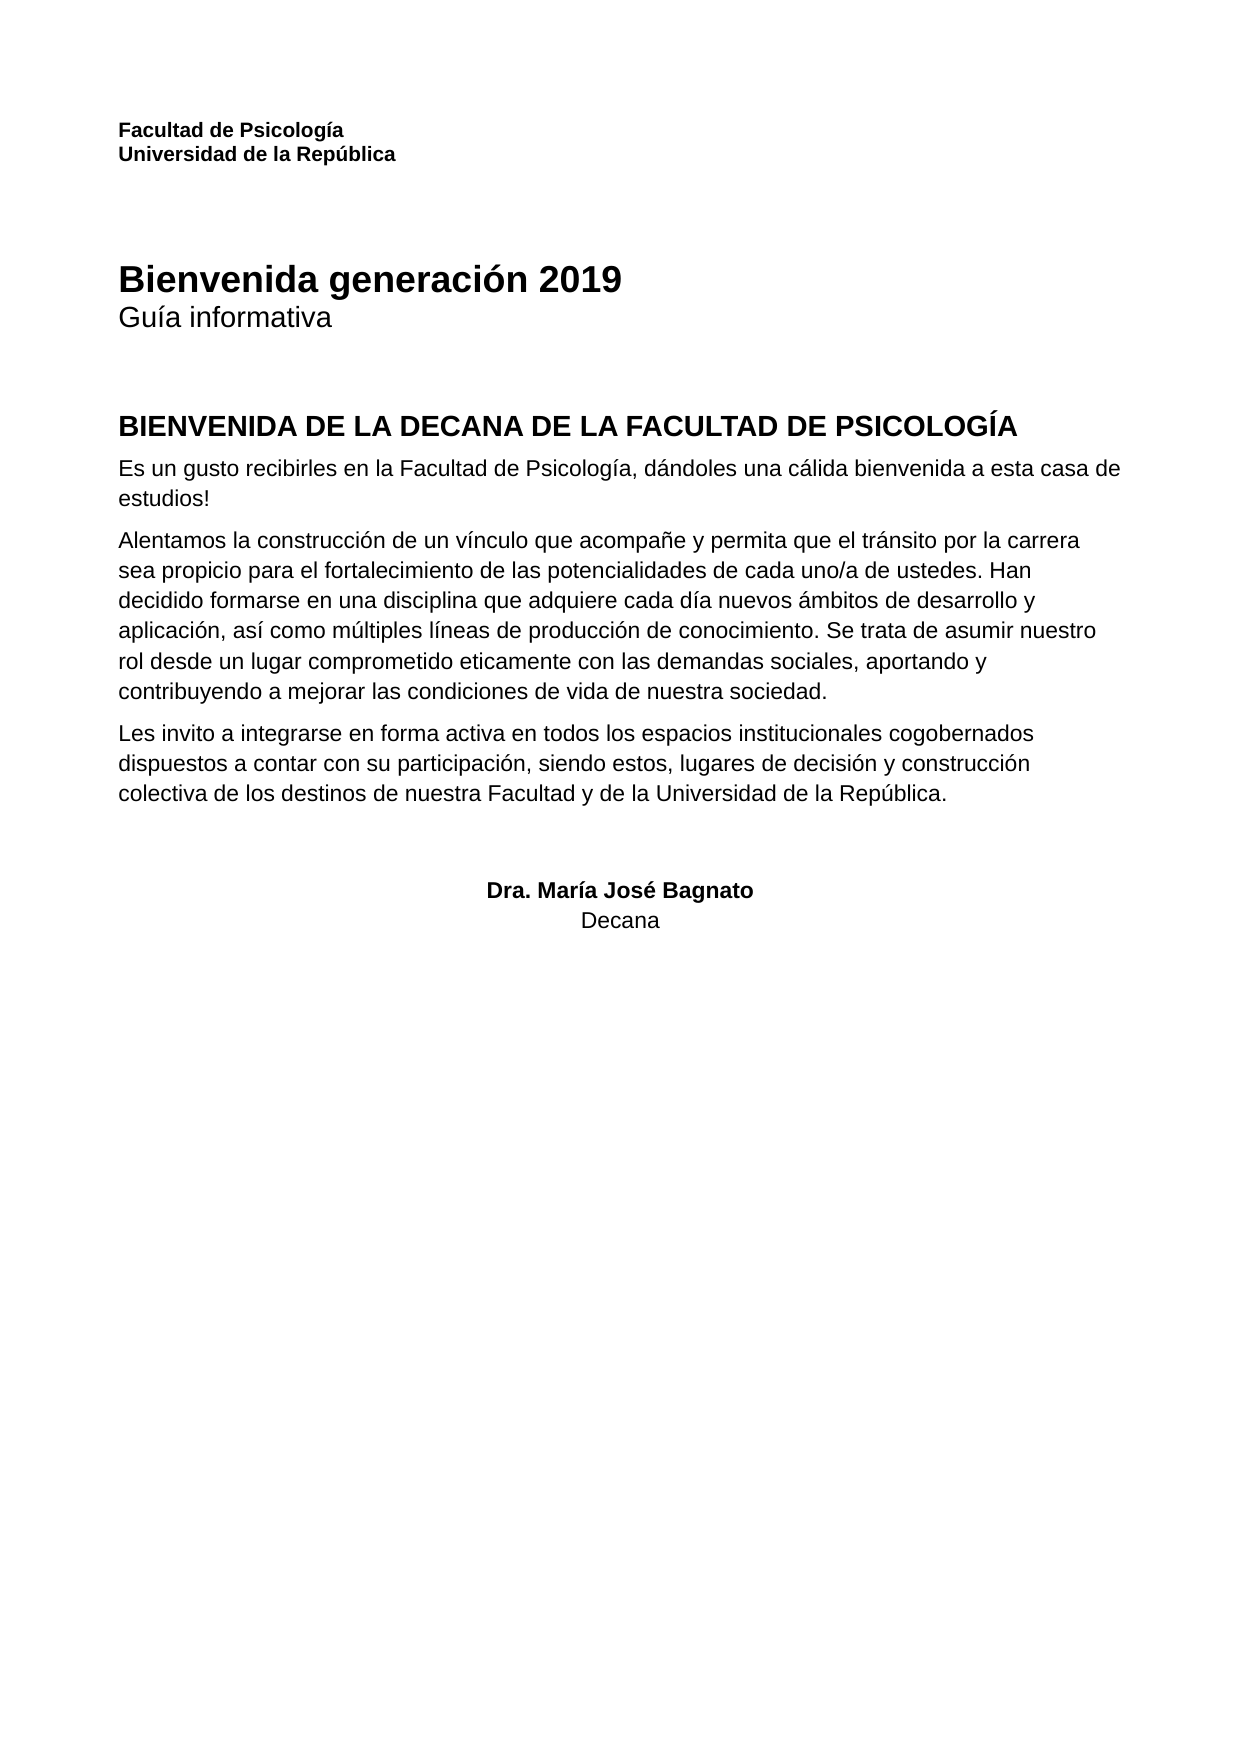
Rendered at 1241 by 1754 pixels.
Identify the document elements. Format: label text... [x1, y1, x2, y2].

text Les invito a integrarse en forma activa en todos los espacios institucionales cogobernados dispuestos a contar con su participación, siendo estos, lugares de decisión y construcción colectiva de los destinos de nuestra Facultad y de la Universidad de la República. [118, 720, 1122, 807]
text Bienvenida generación 2019 [118, 257, 1122, 300]
text Decana [118, 907, 1122, 933]
text Alentamos la construcción de un vínculo que acompañe y permita que el tránsito por la carrera sea propicio para el fortalecimiento de las potencialidades de cada uno/a de ustedes. Han decidido formarse en una disciplina que adquiere cada día nuevos ámbitos de desarrollo y aplicación, así como múltiples líneas de producción de conocimiento. Se trata de asumir nuestro rol desde un lugar comprometido eticamente con las demandas sociales, aportando y contribuyendo a mejorar las condiciones de vida de nuestra sociedad. [118, 527, 1122, 704]
text Facultad de Psicología [118, 118, 1122, 142]
text BIENVENIDA DE LA DECANA DE LA FACULTAD DE PSICOLOGÍA [118, 409, 1122, 443]
text Dra. María José Bagnato [118, 877, 1122, 903]
text Es un gusto recibirles en la Facultad de Psicología, dándoles una cálida bienvenida a esta casa de estudios! [118, 454, 1122, 511]
text Universidad de la República [118, 142, 1122, 166]
text Guía informativa [118, 300, 1122, 334]
